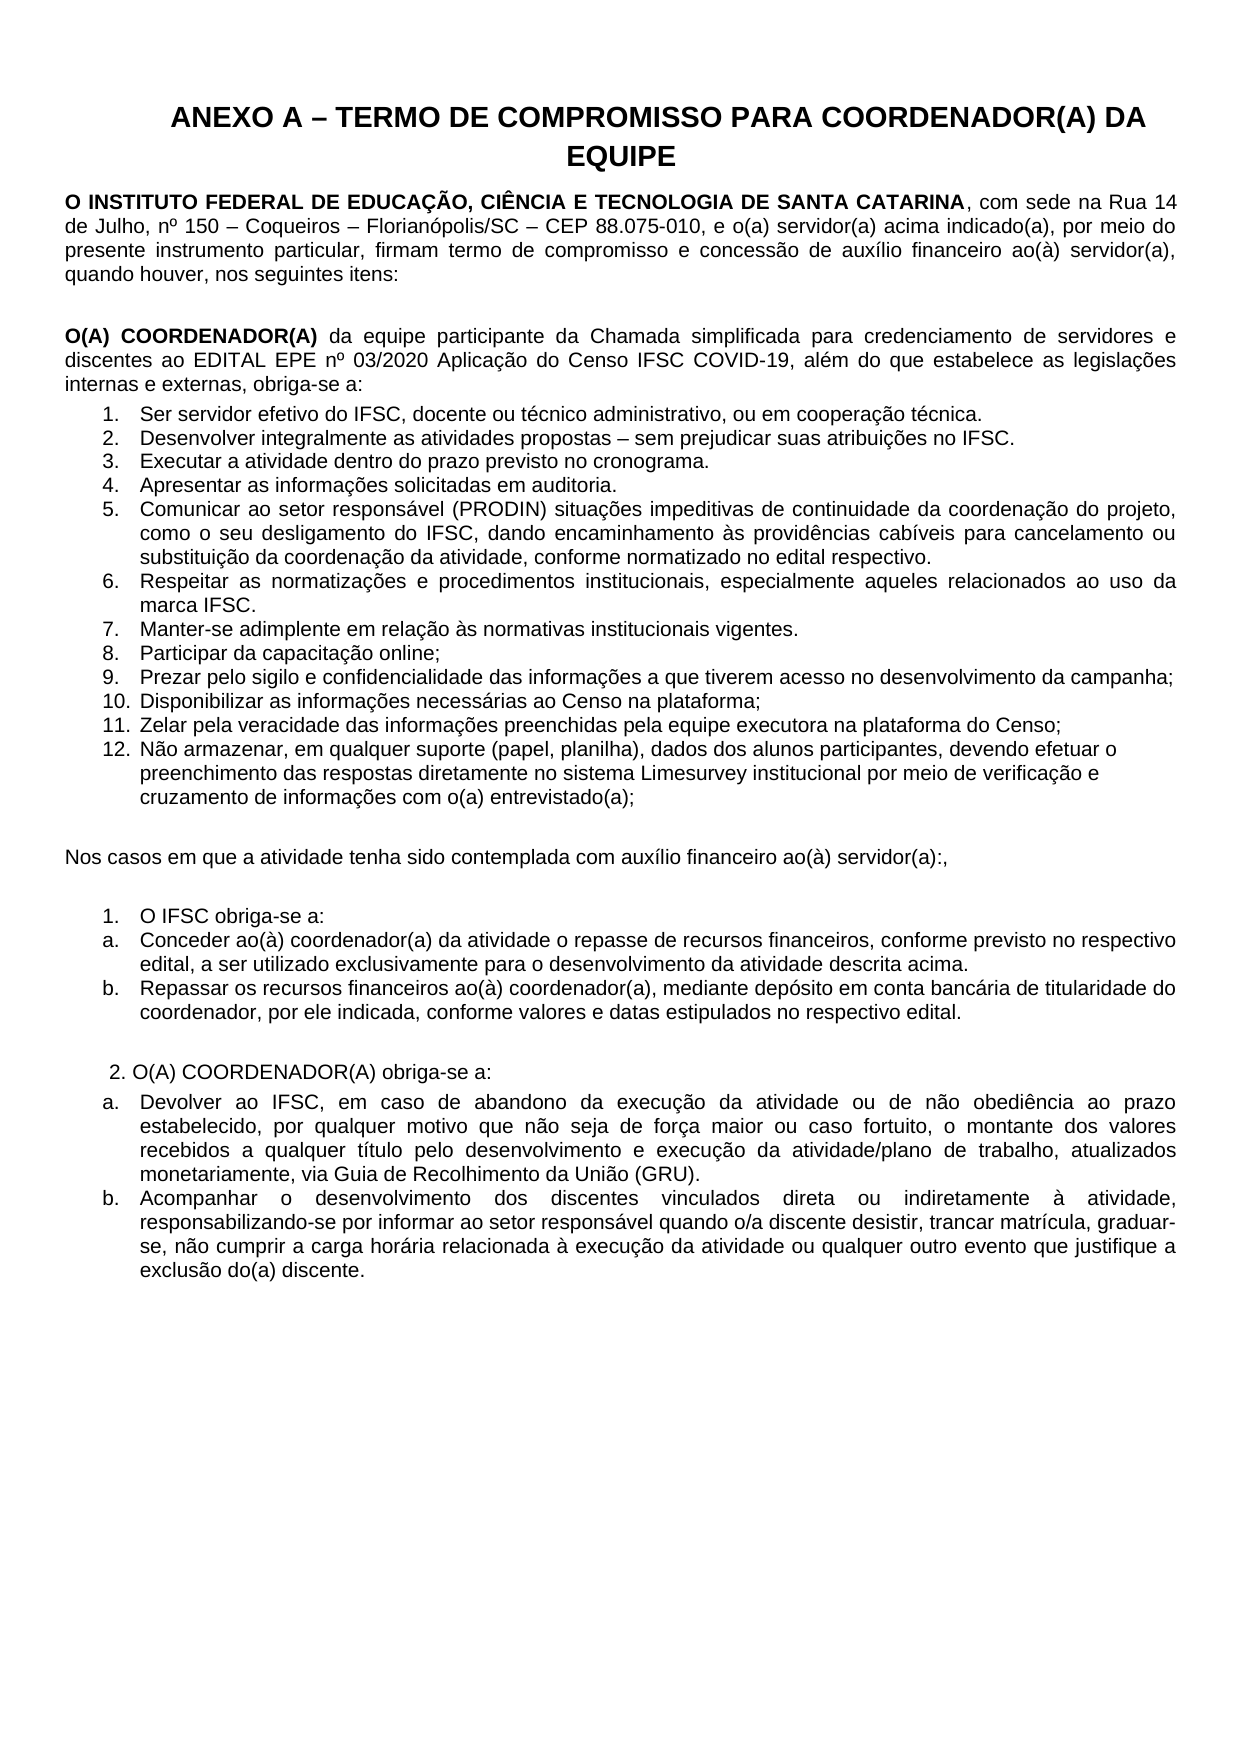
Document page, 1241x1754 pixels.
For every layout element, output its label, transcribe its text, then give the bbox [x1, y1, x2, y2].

list Executar a atividade dentro do prazo previsto no cronograma. [102, 449, 1178, 473]
list Conceder ao(à) coordenador(a) da atividade o repasse de recursos financeiros, conforme previsto no respectivo edital, a ser utilizado exclusivamente para o desenvolvimento da atividade descrita acima. [102, 928, 1178, 976]
table_header [66, 1288, 713, 1335]
list Repassar os recursos financeiros ao(à) coordenador(a), mediante depósito em conta bancária de titularidade do coordenador, por ele indicada, conforme valores e datas estipulados no respectivo edital. [102, 976, 1178, 1024]
list Apresentar as informações solicitadas em auditoria. [102, 473, 1178, 497]
text O INSTITUTO FEDERAL DE EDUCAÇÃO, CIÊNCIA E TECNOLOGIA DE SANTA CATARINA, com sede na Rua 14 de Julho, nº 150 – Coqueiros – Florianópolis/SC – CEP 88.075-010, e o(a) servidor(a) acima indicado(a), por meio do presente instrumento particular, firmam termo de compromisso e concessão de auxílio financeiro ao(à) servidor(a), quando houver, nos seguintes itens: [64, 189, 1178, 285]
list Zelar pela veracidade das informações preenchidas pela equipe executora na plataforma do Censo; [102, 713, 1178, 737]
list Manter-se adimplente em relação às normativas institucionais vigentes. [102, 617, 1178, 641]
list Não armazenar, em qualquer suporte (papel, planilha), dados dos alunos participantes, devendo efetuar o preenchimento das respostas diretamente no sistema Limesurvey institucional por meio de verificação e cruzamento de informações com o(a) entrevistado(a); [102, 737, 1178, 809]
list Participar da capacitação online; [102, 641, 1178, 665]
list Desenvolver integralmente as atividades propostas – sem prejudicar suas atribuições no IFSC. [102, 425, 1178, 449]
list Disponibilizar as informações necessárias ao Censo na plataforma; [102, 689, 1178, 713]
table_header 01_. [713, 1288, 1157, 1335]
list Devolver ao IFSC, em caso de abandono da execução da atividade ou de não obediência ao prazo estabelecido, por qualquer motivo que não seja de força maior ou caso fortuito, o montante dos valores recebidos a qualquer título pelo desenvolvimento e execução da atividade/plano de trabalho, atualizados monetariamente, via Guia de Recolhimento da União (GRU). [102, 1090, 1178, 1186]
list Respeitar as normatizações e procedimentos institucionais, especialmente aqueles relacionados ao uso da marca IFSC. [102, 569, 1178, 617]
text Nos casos em que a atividade tenha sido contemplada com auxílio financeiro ao(à) servidor(a):, [64, 844, 1178, 868]
text O(A) COORDENADOR(A) da equipe participante da Chamada simplificada para credenciamento de servidores e discentes ao EDITAL EPE nº 03/2020 Aplicação do Censo IFSC COVID-19, além do que estabelece as legislações internas e externas, obriga-se a: [64, 324, 1178, 396]
list O IFSC obriga-se a: [102, 904, 1178, 928]
list ANEXO A – TERMO DE COMPROMISSO PARA COORDENADOR(A) DA EQUIPE [64, 100, 1178, 172]
text 2. O(A) COORDENADOR(A) obriga-se a: [109, 1060, 1178, 1084]
list Ser servidor efetivo do IFSC, docente ou técnico administrativo, ou em cooperação técnica. [102, 401, 1178, 425]
list Acompanhar o desenvolvimento dos discentes vinculados direta ou indiretamente à atividade, responsabilizando-se por informar ao setor responsável quando o/a discente desistir, trancar matrícula, graduar-se, não cumprir a carga horária relacionada à execução da atividade ou qualquer outro evento que justifique a exclusão do(a) discente. [102, 1186, 1178, 1282]
list Comunicar ao setor responsável (PRODIN) situações impeditivas de continuidade da coordenação do projeto, como o seu desligamento do IFSC, dando encaminhamento às providências cabíveis para cancelamento ou substituição da coordenação da atividade, conforme normatizado no edital respectivo. [102, 497, 1178, 569]
list Prezar pelo sigilo e confidencialidade das informações a que tiverem acesso no desenvolvimento da campanha; [102, 665, 1178, 689]
